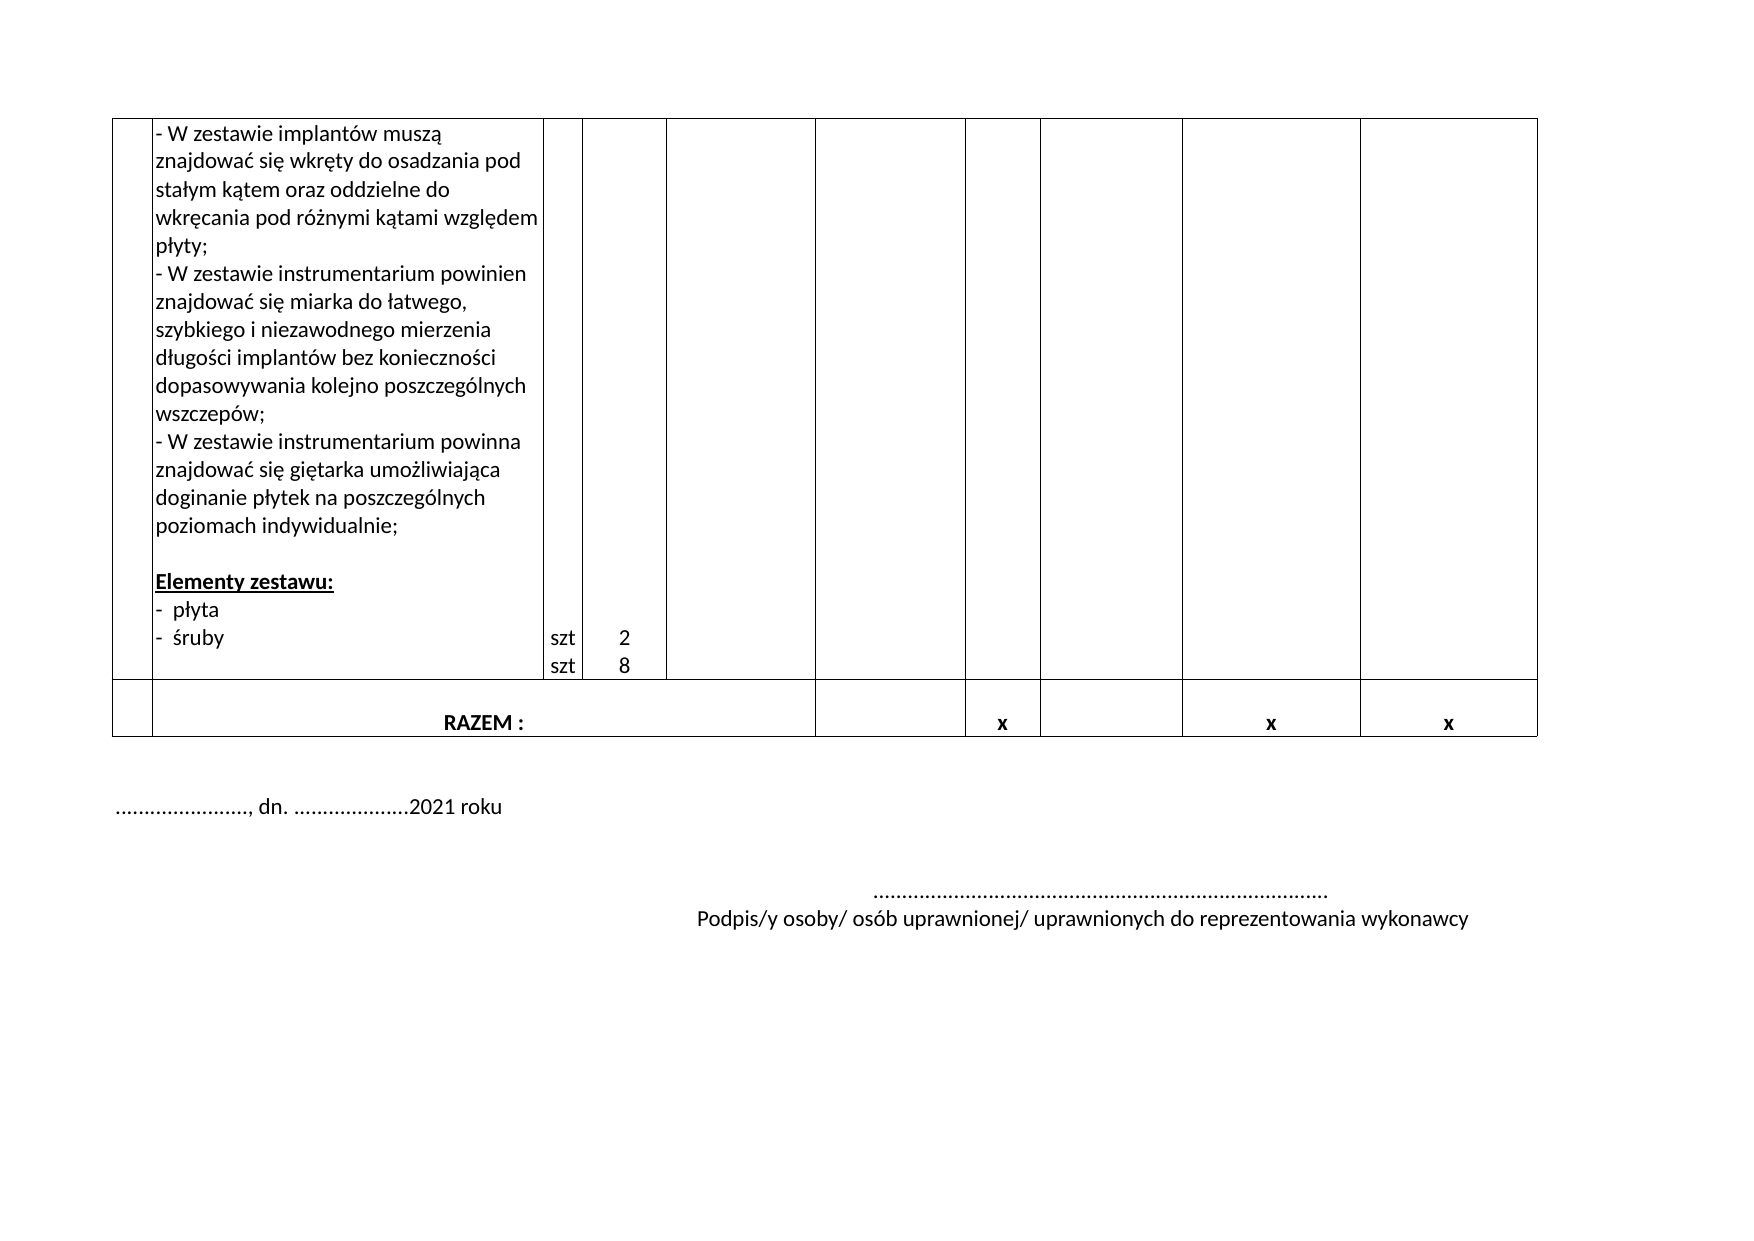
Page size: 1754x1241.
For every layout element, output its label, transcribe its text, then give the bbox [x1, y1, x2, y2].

table_cell 2 8 [583, 119, 666, 679]
table_cell [1361, 119, 1537, 679]
table_cell [1041, 680, 1182, 736]
table_cell szt szt [544, 119, 582, 679]
table_cell [966, 119, 1040, 679]
table_cell - W zestawie implantów muszą znajdować się wkręty do osadzania pod stałym kątem oraz oddzielne do wkręcania pod różnymi kątami względem płyty; - W zestawie instrumentarium powinien znajdować się miarka do łatwego, szybkiego i niezawodnego mierzenia długości implantów bez konieczności dopasowywania kolejno poszczególnych wszczepów; - W zestawie instrumentarium powinna znajdować się giętarka umożliwiająca doginanie płytek na poszczególnych poziomach indywidualnie; Elementy zestawu: - płyta - śruby [153, 119, 543, 679]
table_cell [1041, 119, 1182, 679]
table_cell x [966, 680, 1040, 736]
table_cell [113, 119, 152, 679]
table_cell [816, 680, 965, 736]
table_cell RAZEM : [153, 680, 815, 736]
table_cell [816, 119, 965, 679]
table_cell ......................., dn. ....................2021 roku ............................................................................... Podpis/y osoby/ osób uprawnionej/ uprawnionych do reprezentowania wykonawcy [112, 737, 1537, 932]
table_cell [667, 119, 815, 679]
table_cell [1183, 119, 1360, 679]
table_cell x [1361, 680, 1537, 736]
table_cell x [1183, 680, 1360, 736]
table_cell [113, 680, 152, 736]
